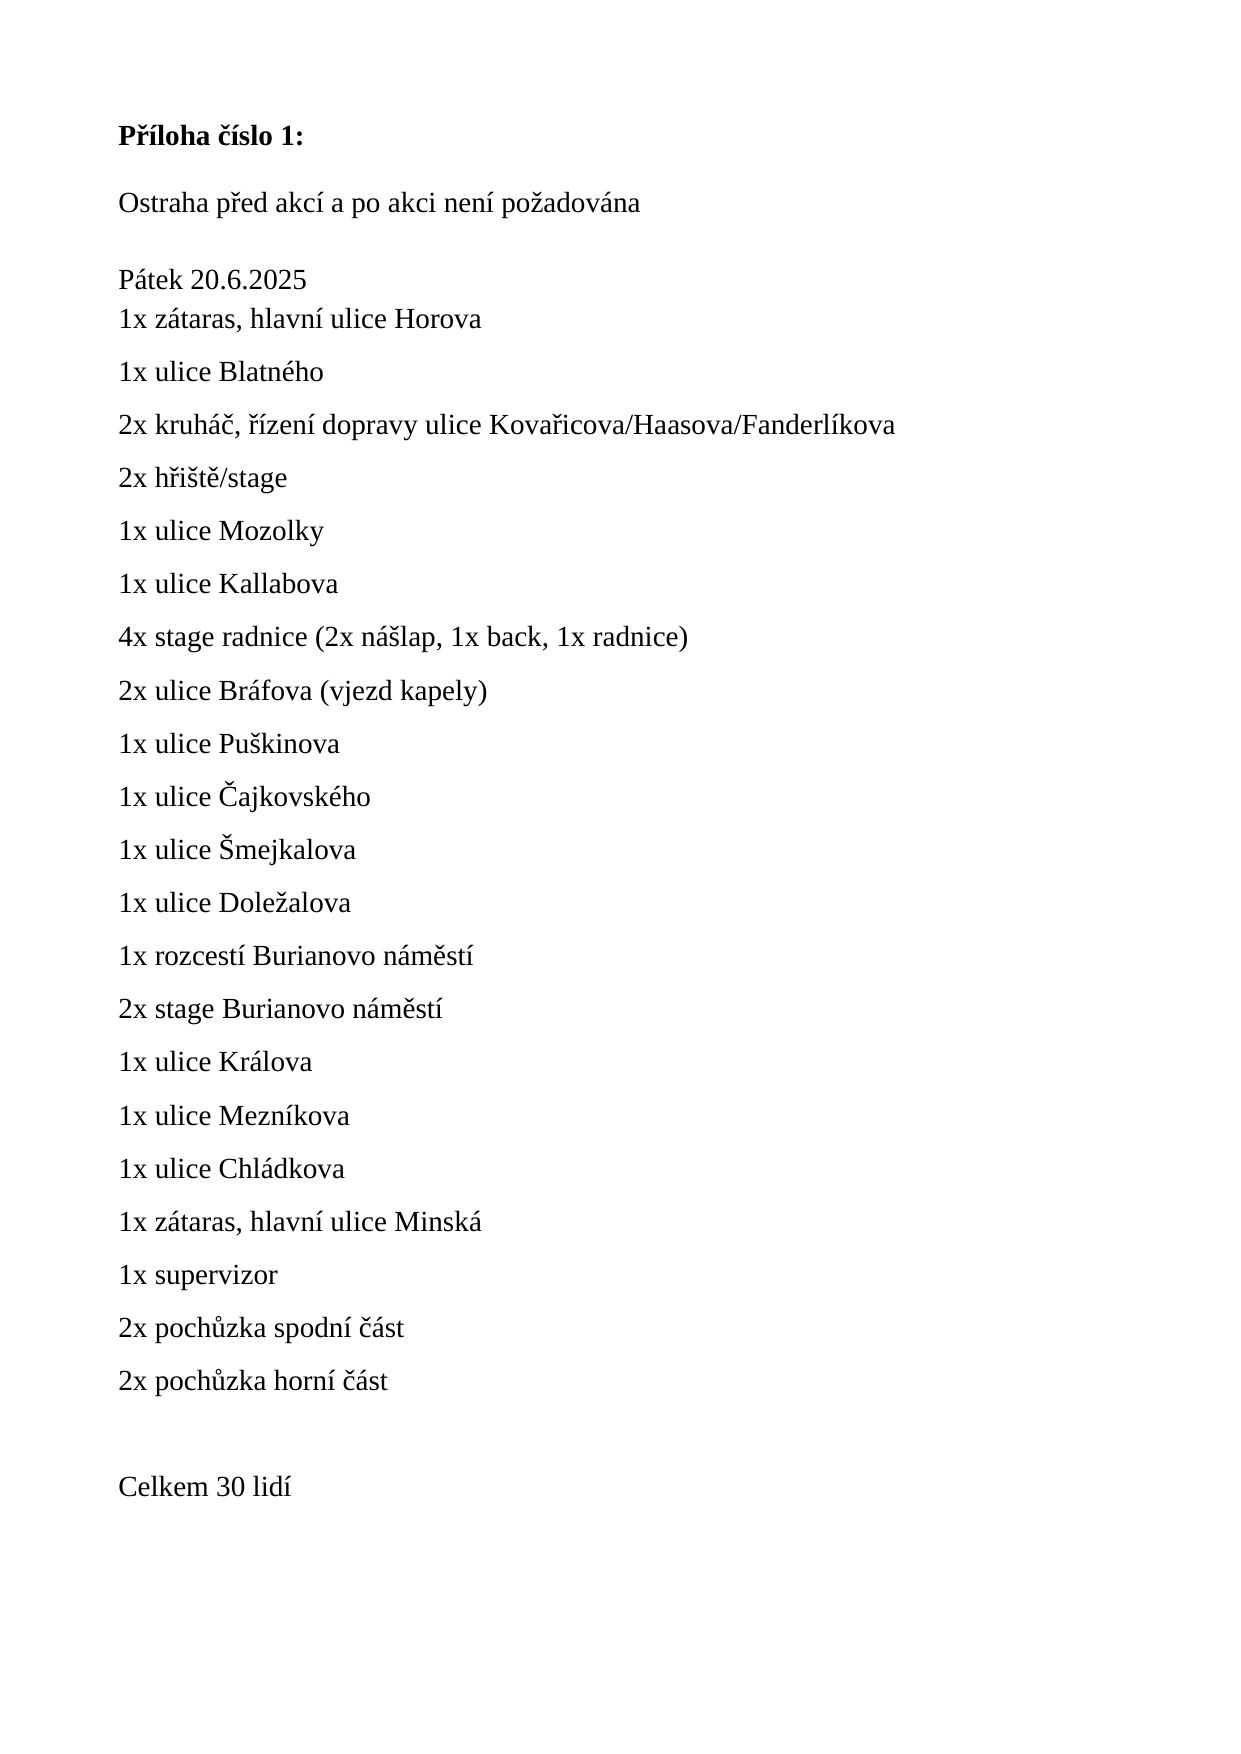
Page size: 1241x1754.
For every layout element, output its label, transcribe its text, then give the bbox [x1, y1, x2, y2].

text 1x ulice Šmejkalova [118, 832, 1122, 866]
text Příloha číslo 1: [118, 118, 1122, 152]
text 2x ulice Bráfova (vjezd kapely) [118, 673, 1122, 706]
text Ostraha před akcí a po akci není požadována [118, 185, 1122, 219]
text 2x kruháč, řízení dopravy ulice Kovařicova/Haasova/Fanderlíkova [118, 407, 1122, 441]
text 1x ulice Mezníkova [118, 1098, 1122, 1131]
text Pátek 20.6.2025 [118, 262, 1122, 296]
text 1x ulice Čajkovského [118, 779, 1122, 812]
text Celkem 30 lidí [118, 1469, 1122, 1503]
text 1x rozcestí Burianovo náměstí [118, 938, 1122, 972]
text 2x pochůzka spodní část [118, 1310, 1122, 1344]
text 1x zátaras, hlavní ulice Horova [118, 301, 1122, 334]
text 2x stage Burianovo náměstí [118, 991, 1122, 1025]
text 1x ulice Blatného [118, 354, 1122, 387]
text 2x pochůzka horní část [118, 1363, 1122, 1397]
text 1x ulice Puškinova [118, 726, 1122, 759]
text 1x ulice Králova [118, 1044, 1122, 1078]
text 1x supervizor [118, 1257, 1122, 1291]
text 1x ulice Kallabova [118, 566, 1122, 600]
text 1x ulice Chládkova [118, 1151, 1122, 1184]
text 1x ulice Mozolky [118, 513, 1122, 547]
text 4x stage radnice (2x nášlap, 1x back, 1x radnice) [118, 619, 1122, 653]
text 1x zátaras, hlavní ulice Minská [118, 1204, 1122, 1237]
text 2x hřiště/stage [118, 460, 1122, 494]
text 1x ulice Doležalova [118, 885, 1122, 919]
